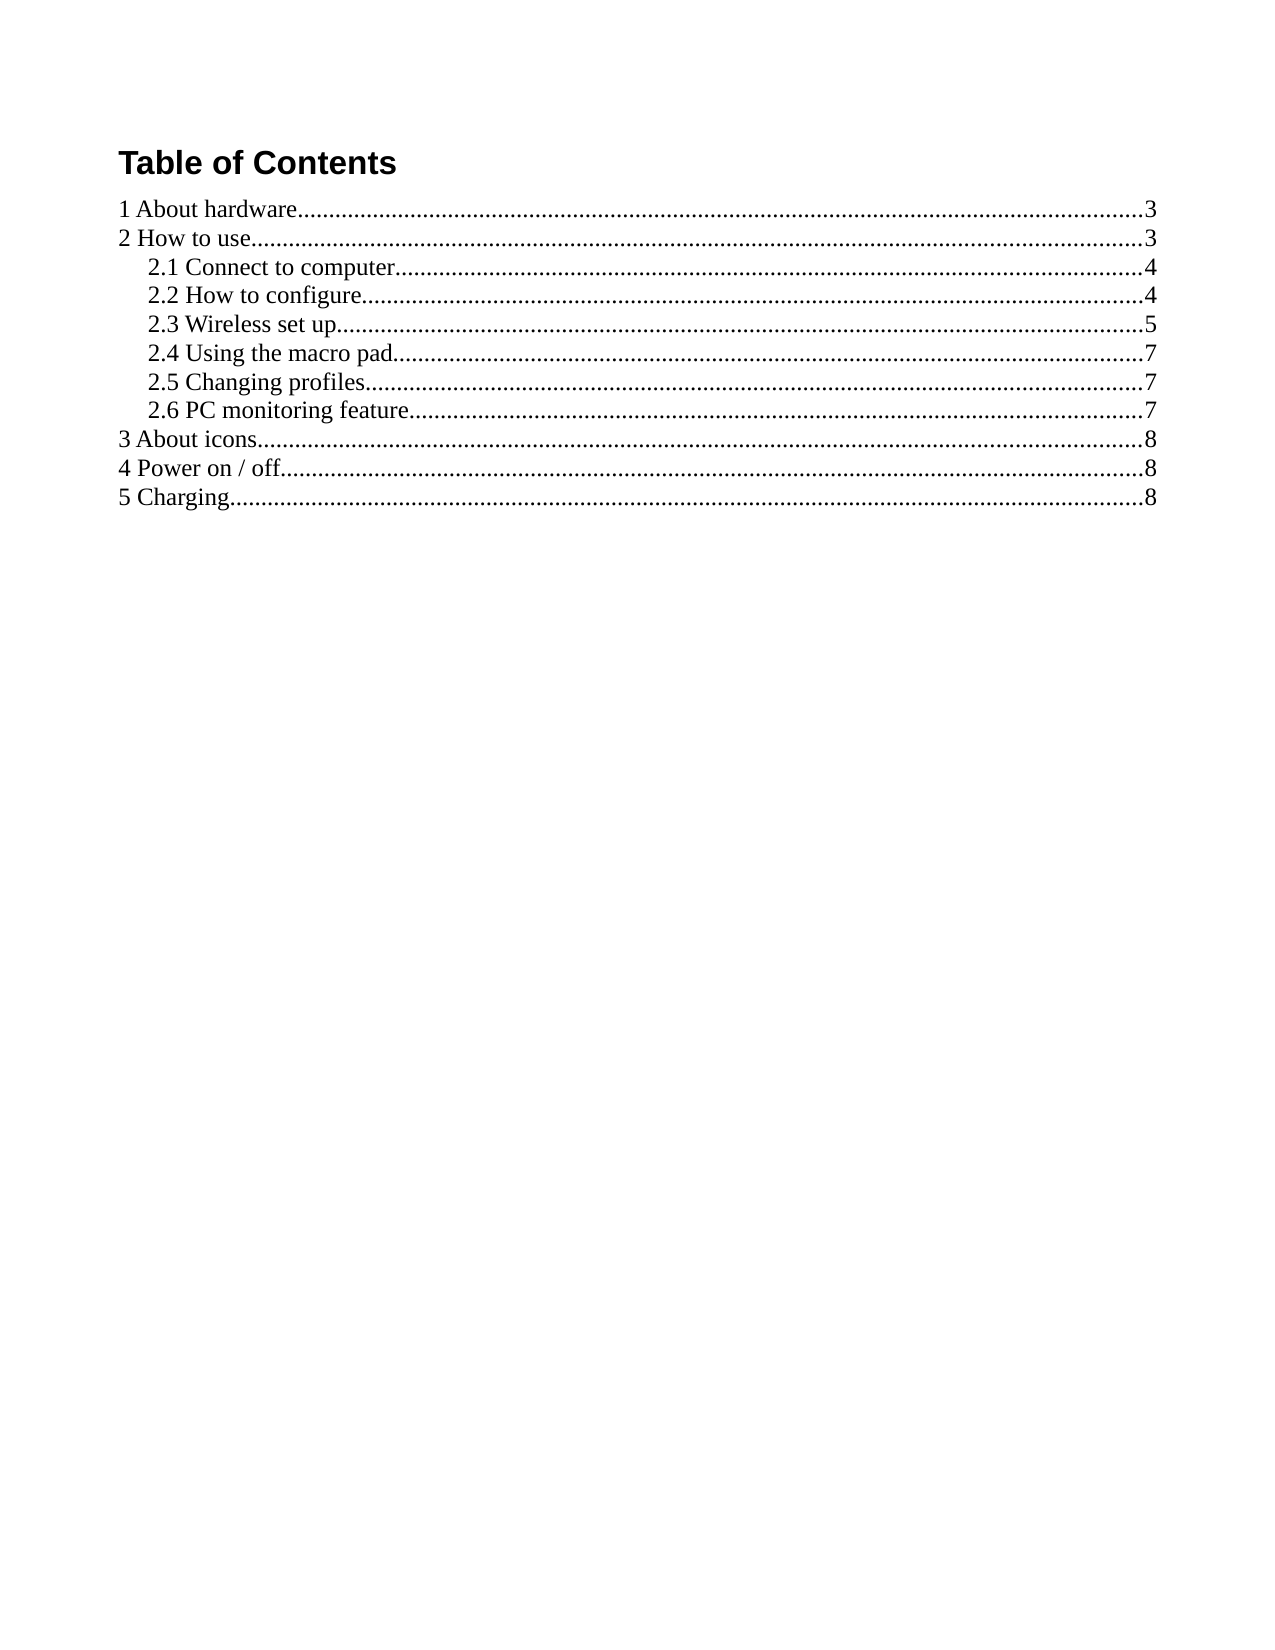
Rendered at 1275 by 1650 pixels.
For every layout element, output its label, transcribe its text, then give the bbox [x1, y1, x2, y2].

text 2.1 Connect to computer 4 [148, 252, 1157, 280]
text 4 Power on / off 8 [118, 453, 1157, 482]
text 5 Charging 8 [118, 482, 1157, 510]
text 1 About hardware 3 [118, 194, 1157, 223]
text 2.5 Changing profiles 7 [148, 367, 1157, 395]
text 2.6 PC monitoring feature 7 [148, 395, 1157, 424]
text 3 About icons 8 [118, 424, 1157, 453]
text 2 How to use 3 [118, 223, 1157, 252]
text 2.3 Wireless set up 5 [148, 309, 1157, 338]
text 2.4 Using the macro pad 7 [148, 338, 1157, 367]
subtitle Table of Contents [118, 143, 1157, 182]
text 2.2 How to configure 4 [148, 280, 1157, 309]
